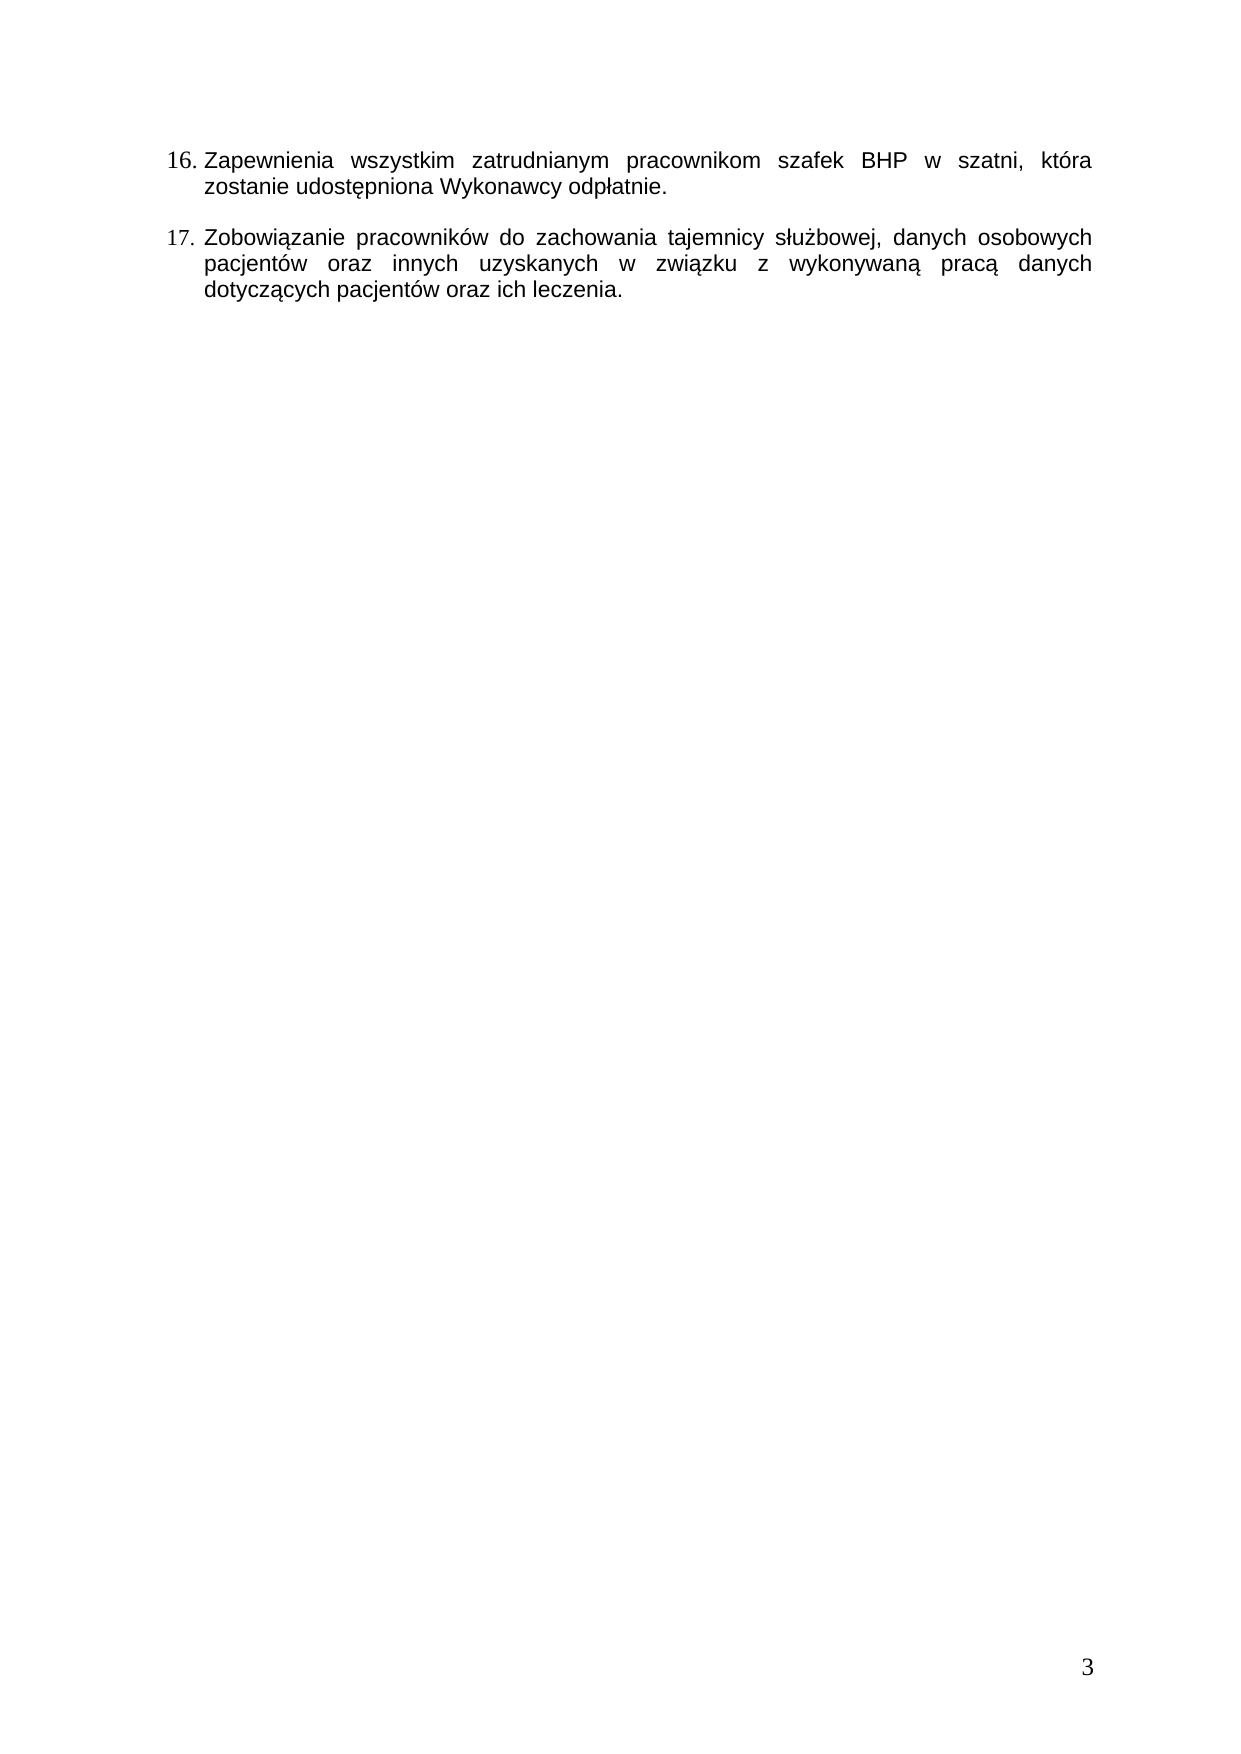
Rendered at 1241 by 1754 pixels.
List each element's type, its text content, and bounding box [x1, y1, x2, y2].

list Zapewnienia wszystkim zatrudnianym pracownikom szafek BHP w szatni, która zostanie udostępniona Wykonawcy odpłatnie. [166, 148, 1092, 199]
list Zobowiązanie pracowników do zachowania tajemnicy służbowej, danych osobowych pacjentów oraz innych uzyskanych w związku z wykonywaną pracą danych dotyczących pacjentów oraz ich leczenia. [166, 225, 1092, 302]
